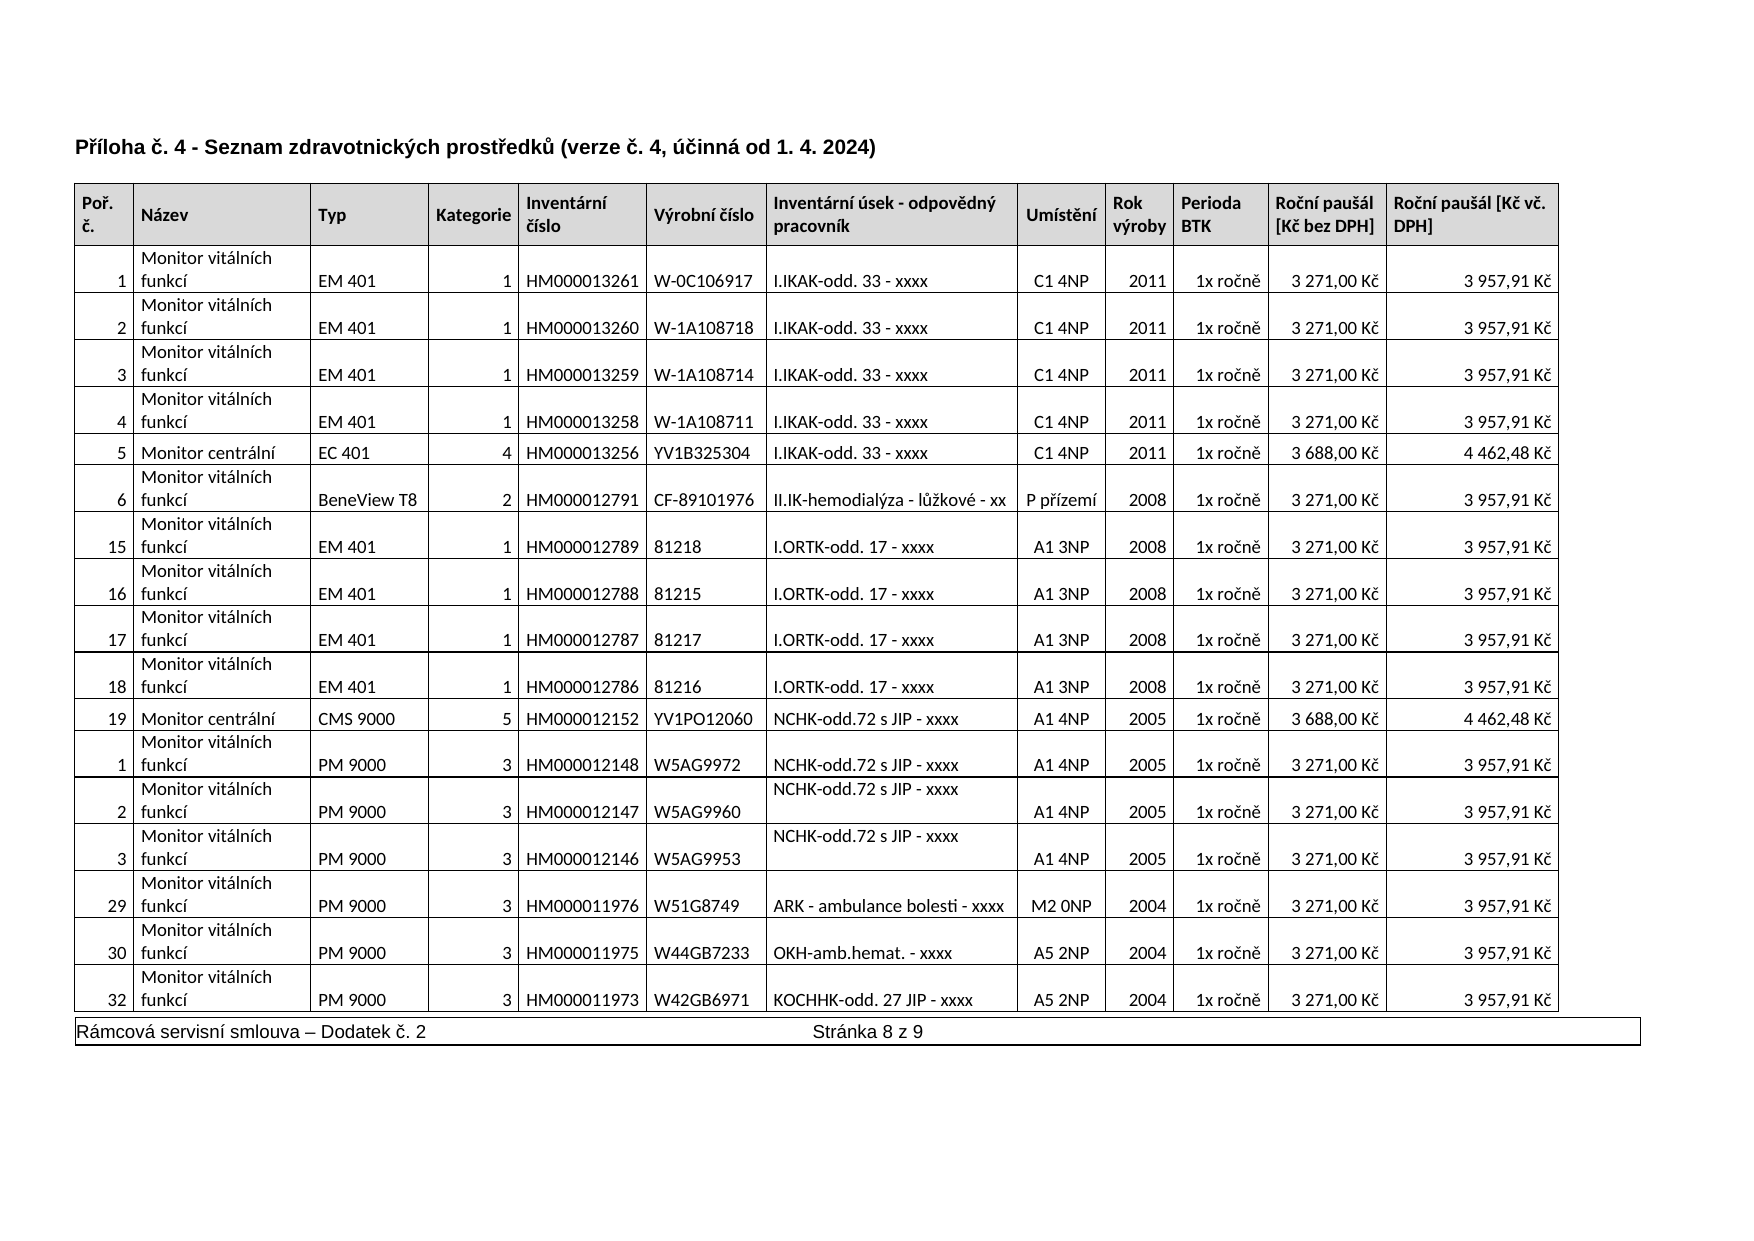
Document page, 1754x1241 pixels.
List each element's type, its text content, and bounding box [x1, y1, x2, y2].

table_cell EM 401 [311, 387, 428, 433]
table_cell 3 [75, 824, 133, 870]
table_cell 3 957,91 Kč [1387, 559, 1558, 604]
table_cell 1 [429, 387, 518, 433]
table_cell 3 957,91 Kč [1387, 965, 1558, 1011]
table_cell 3 271,00 Kč [1269, 246, 1386, 292]
table_cell I.ORTK-odd. 17 - xxxx [767, 653, 1017, 698]
table_cell Monitor centrální [134, 699, 310, 729]
table_cell EM 401 [311, 246, 428, 292]
table_cell EM 401 [311, 512, 428, 558]
table_cell 1 [429, 512, 518, 558]
table_cell Monitor centrální [134, 434, 310, 464]
table_cell C1 4NP [1018, 340, 1105, 386]
table_cell 1x ročně [1174, 246, 1268, 292]
table_cell 2008 [1106, 465, 1173, 511]
table_cell 1x ročně [1174, 731, 1268, 776]
table_cell 3 [429, 965, 518, 1011]
table_cell 1 [429, 340, 518, 386]
table_cell 1 [75, 731, 133, 776]
table_cell W44GB7233 [647, 918, 766, 964]
table_cell HM000012148 [519, 731, 646, 776]
table_cell 1 [75, 246, 133, 292]
table_cell 4 462,48 Kč [1387, 434, 1558, 464]
table_header Umístění [1018, 184, 1105, 245]
table_cell 6 [75, 465, 133, 511]
table_cell 1 [429, 293, 518, 339]
table_cell 1x ročně [1174, 778, 1268, 823]
table_header Roční paušál [Kč vč. DPH] [1387, 184, 1558, 245]
table_cell 4 [75, 387, 133, 433]
table_cell EM 401 [311, 293, 428, 339]
table_cell W5AG9953 [647, 824, 766, 870]
table_cell 3 [75, 340, 133, 386]
table_cell 3 688,00 Kč [1269, 434, 1386, 464]
table_cell 2008 [1106, 559, 1173, 604]
table_cell 2005 [1106, 778, 1173, 823]
table_cell A1 4NP [1018, 731, 1105, 776]
table_header Typ [311, 184, 428, 245]
table_cell 5 [75, 434, 133, 464]
table_cell 1x ročně [1174, 918, 1268, 964]
table_cell Monitor vitálních funkcí [134, 465, 310, 511]
table_cell 1x ročně [1174, 465, 1268, 511]
table_cell Monitor vitálních funkcí [134, 559, 310, 604]
table_cell 81215 [647, 559, 766, 604]
table_cell 3 271,00 Kč [1269, 293, 1386, 339]
table_cell A1 3NP [1018, 606, 1105, 651]
table_cell 5 [429, 699, 518, 729]
table_cell 3 [429, 824, 518, 870]
table_cell 1x ročně [1174, 699, 1268, 729]
table_cell 1 [429, 246, 518, 292]
table_cell 3 957,91 Kč [1387, 465, 1558, 511]
table_cell CF-89101976 [647, 465, 766, 511]
table_cell W42GB6971 [647, 965, 766, 1011]
table_cell 3 271,00 Kč [1269, 778, 1386, 823]
table_cell 2011 [1106, 340, 1173, 386]
table_cell NCHK-odd.72 s JIP - xxxx [767, 699, 1017, 729]
table_cell Monitor vitálních funkcí [134, 653, 310, 698]
table_cell 19 [75, 699, 133, 729]
table_cell 1x ročně [1174, 871, 1268, 917]
table_cell 3 [429, 918, 518, 964]
table_cell 2008 [1106, 512, 1173, 558]
table_cell 3 957,91 Kč [1387, 871, 1558, 917]
table_cell 1x ročně [1174, 387, 1268, 433]
table_cell C1 4NP [1018, 434, 1105, 464]
table_cell 3 [429, 778, 518, 823]
table_header Rok výroby [1106, 184, 1173, 245]
table_cell W-1A108711 [647, 387, 766, 433]
table_cell II.IK-hemodialýza - lůžkové - xx [767, 465, 1017, 511]
table_cell 32 [75, 965, 133, 1011]
table_cell 3 957,91 Kč [1387, 653, 1558, 698]
table_cell 2 [75, 778, 133, 823]
table_header Název [134, 184, 310, 245]
table_cell 1x ročně [1174, 293, 1268, 339]
table_cell EC 401 [311, 434, 428, 464]
table_cell PM 9000 [311, 918, 428, 964]
table_cell YV1B325304 [647, 434, 766, 464]
table_cell W5AG9972 [647, 731, 766, 776]
table_cell I.IKAK-odd. 33 - xxxx [767, 246, 1017, 292]
table_cell 1 [429, 606, 518, 651]
table_cell 2 [429, 465, 518, 511]
table_cell PM 9000 [311, 778, 428, 823]
table_cell 29 [75, 871, 133, 917]
table_cell PM 9000 [311, 731, 428, 776]
table_cell EM 401 [311, 653, 428, 698]
table_cell 2011 [1106, 387, 1173, 433]
table_cell EM 401 [311, 606, 428, 651]
table_cell CMS 9000 [311, 699, 428, 729]
table_cell HM000013259 [519, 340, 646, 386]
table_cell 1 [429, 653, 518, 698]
table_cell A1 4NP [1018, 699, 1105, 729]
table_cell 1x ročně [1174, 653, 1268, 698]
table_header Výrobní číslo [647, 184, 766, 245]
table_cell 3 957,91 Kč [1387, 824, 1558, 870]
table_cell 2 [75, 293, 133, 339]
table_cell 2011 [1106, 246, 1173, 292]
table_cell OKH-amb.hemat. - xxxx [767, 918, 1017, 964]
table_cell I.ORTK-odd. 17 - xxxx [767, 606, 1017, 651]
table_cell EM 401 [311, 559, 428, 604]
table_cell 3 957,91 Kč [1387, 340, 1558, 386]
table_cell Monitor vitálních funkcí [134, 293, 310, 339]
table_cell 15 [75, 512, 133, 558]
table_cell KOCHHK-odd. 27 JIP - xxxx [767, 965, 1017, 1011]
table_cell 3 271,00 Kč [1269, 512, 1386, 558]
table_cell PM 9000 [311, 871, 428, 917]
table_cell HM000012789 [519, 512, 646, 558]
table_cell Monitor vitálních funkcí [134, 606, 310, 651]
table_cell 3 957,91 Kč [1387, 778, 1558, 823]
table_cell Monitor vitálních funkcí [134, 731, 310, 776]
table_cell PM 9000 [311, 965, 428, 1011]
table_cell 1 [429, 559, 518, 604]
table_cell Monitor vitálních funkcí [134, 387, 310, 433]
table_cell 3 271,00 Kč [1269, 387, 1386, 433]
table_header Poř. č. [75, 184, 133, 245]
table_header Inventární úsek - odpovědný pracovník [767, 184, 1017, 245]
table_cell 3 957,91 Kč [1387, 606, 1558, 651]
table_cell 2004 [1106, 965, 1173, 1011]
table_cell I.ORTK-odd. 17 - xxxx [767, 559, 1017, 604]
table_cell C1 4NP [1018, 246, 1105, 292]
table_cell 81218 [647, 512, 766, 558]
table_cell 3 957,91 Kč [1387, 918, 1558, 964]
table_cell Monitor vitálních funkcí [134, 871, 310, 917]
table_cell NCHK-odd.72 s JIP - xxxx [767, 731, 1017, 776]
table_cell C1 4NP [1018, 293, 1105, 339]
table_cell A5 2NP [1018, 918, 1105, 964]
table_cell 2005 [1106, 699, 1173, 729]
table_cell 1x ročně [1174, 965, 1268, 1011]
table_cell A1 3NP [1018, 512, 1105, 558]
table_cell 81216 [647, 653, 766, 698]
table_cell A1 3NP [1018, 559, 1105, 604]
table_cell I.ORTK-odd. 17 - xxxx [767, 512, 1017, 558]
table_cell 16 [75, 559, 133, 604]
table_cell W5AG9960 [647, 778, 766, 823]
table_cell HM000012788 [519, 559, 646, 604]
table_cell HM000012152 [519, 699, 646, 729]
table_cell HM000013260 [519, 293, 646, 339]
table_cell 3 271,00 Kč [1269, 606, 1386, 651]
table_cell 3 [429, 731, 518, 776]
table_cell 1x ročně [1174, 340, 1268, 386]
table_cell 17 [75, 606, 133, 651]
table_cell 2004 [1106, 871, 1173, 917]
table_cell 2005 [1106, 824, 1173, 870]
table_cell 3 271,00 Kč [1269, 465, 1386, 511]
table_cell W-1A108714 [647, 340, 766, 386]
table_cell A5 2NP [1018, 965, 1105, 1011]
table_cell W-0C106917 [647, 246, 766, 292]
table_cell 2008 [1106, 606, 1173, 651]
table_cell 3 957,91 Kč [1387, 512, 1558, 558]
table_cell M2 0NP [1018, 871, 1105, 917]
table_cell C1 4NP [1018, 387, 1105, 433]
table_cell 81217 [647, 606, 766, 651]
table_cell Monitor vitálních funkcí [134, 965, 310, 1011]
table_cell W-1A108718 [647, 293, 766, 339]
table_cell 18 [75, 653, 133, 698]
table_cell 3 957,91 Kč [1387, 387, 1558, 433]
table_cell 2005 [1106, 731, 1173, 776]
table_cell 1x ročně [1174, 434, 1268, 464]
table_cell P přízemí [1018, 465, 1105, 511]
table_cell I.IKAK-odd. 33 - xxxx [767, 387, 1017, 433]
table_cell 3 271,00 Kč [1269, 918, 1386, 964]
table_cell A1 4NP [1018, 824, 1105, 870]
table_cell HM000011973 [519, 965, 646, 1011]
table_cell 3 271,00 Kč [1269, 871, 1386, 917]
table_cell 2011 [1106, 434, 1173, 464]
table_cell I.IKAK-odd. 33 - xxxx [767, 340, 1017, 386]
table_cell HM000013258 [519, 387, 646, 433]
table_cell HM000012786 [519, 653, 646, 698]
table_cell W51G8749 [647, 871, 766, 917]
table_cell 3 957,91 Kč [1387, 293, 1558, 339]
table_cell HM000012791 [519, 465, 646, 511]
table_cell 2011 [1106, 293, 1173, 339]
table_cell A1 4NP [1018, 778, 1105, 823]
table_cell 3 957,91 Kč [1387, 246, 1558, 292]
table_cell EM 401 [311, 340, 428, 386]
table_cell ARK - ambulance bolesti - xxxx [767, 871, 1017, 917]
table_cell A1 3NP [1018, 653, 1105, 698]
text Příloha č. 4 - Seznam zdravotnických prostředků (verze č. 4, účinná od 1. 4. 2024) [75, 135, 1679, 159]
table_cell BeneView T8 [311, 465, 428, 511]
table_cell 30 [75, 918, 133, 964]
table_cell Monitor vitálních funkcí [134, 778, 310, 823]
table_cell HM000013256 [519, 434, 646, 464]
table_cell Monitor vitálních funkcí [134, 918, 310, 964]
table_cell 3 271,00 Kč [1269, 731, 1386, 776]
table_cell 4 [429, 434, 518, 464]
table_cell Monitor vitálních funkcí [134, 246, 310, 292]
table_header Kategorie [429, 184, 518, 245]
table_cell 2008 [1106, 653, 1173, 698]
table_header Inventární číslo [519, 184, 646, 245]
table_cell 3 271,00 Kč [1269, 340, 1386, 386]
table_cell 3 271,00 Kč [1269, 559, 1386, 604]
table_header Roční paušál [Kč bez DPH] [1269, 184, 1386, 245]
table_header Perioda BTK [1174, 184, 1268, 245]
table_cell HM000011976 [519, 871, 646, 917]
table_cell PM 9000 [311, 824, 428, 870]
table_cell I.IKAK-odd. 33 - xxxx [767, 293, 1017, 339]
table_cell Monitor vitálních funkcí [134, 340, 310, 386]
table_cell HM000012147 [519, 778, 646, 823]
table_cell 3 957,91 Kč [1387, 731, 1558, 776]
table_cell 2004 [1106, 918, 1173, 964]
table_cell YV1PO12060 [647, 699, 766, 729]
table_cell 3 688,00 Kč [1269, 699, 1386, 729]
table_cell 1x ročně [1174, 559, 1268, 604]
table_cell 3 271,00 Kč [1269, 965, 1386, 1011]
table_cell 1x ročně [1174, 512, 1268, 558]
table_cell I.IKAK-odd. 33 - xxxx [767, 434, 1017, 464]
table_cell HM000013261 [519, 246, 646, 292]
table_cell 3 [429, 871, 518, 917]
table_cell Monitor vitálních funkcí [134, 512, 310, 558]
table_cell Monitor vitálních funkcí [134, 824, 310, 870]
table_cell NCHK-odd.72 s JIP - xxxx [767, 778, 1017, 823]
table_cell 3 271,00 Kč [1269, 824, 1386, 870]
table_cell 1x ročně [1174, 824, 1268, 870]
table_cell HM000011975 [519, 918, 646, 964]
table_cell NCHK-odd.72 s JIP - xxxx [767, 824, 1017, 870]
table_cell 3 271,00 Kč [1269, 653, 1386, 698]
table_cell HM000012787 [519, 606, 646, 651]
table_cell 4 462,48 Kč [1387, 699, 1558, 729]
table_cell HM000012146 [519, 824, 646, 870]
table_cell 1x ročně [1174, 606, 1268, 651]
